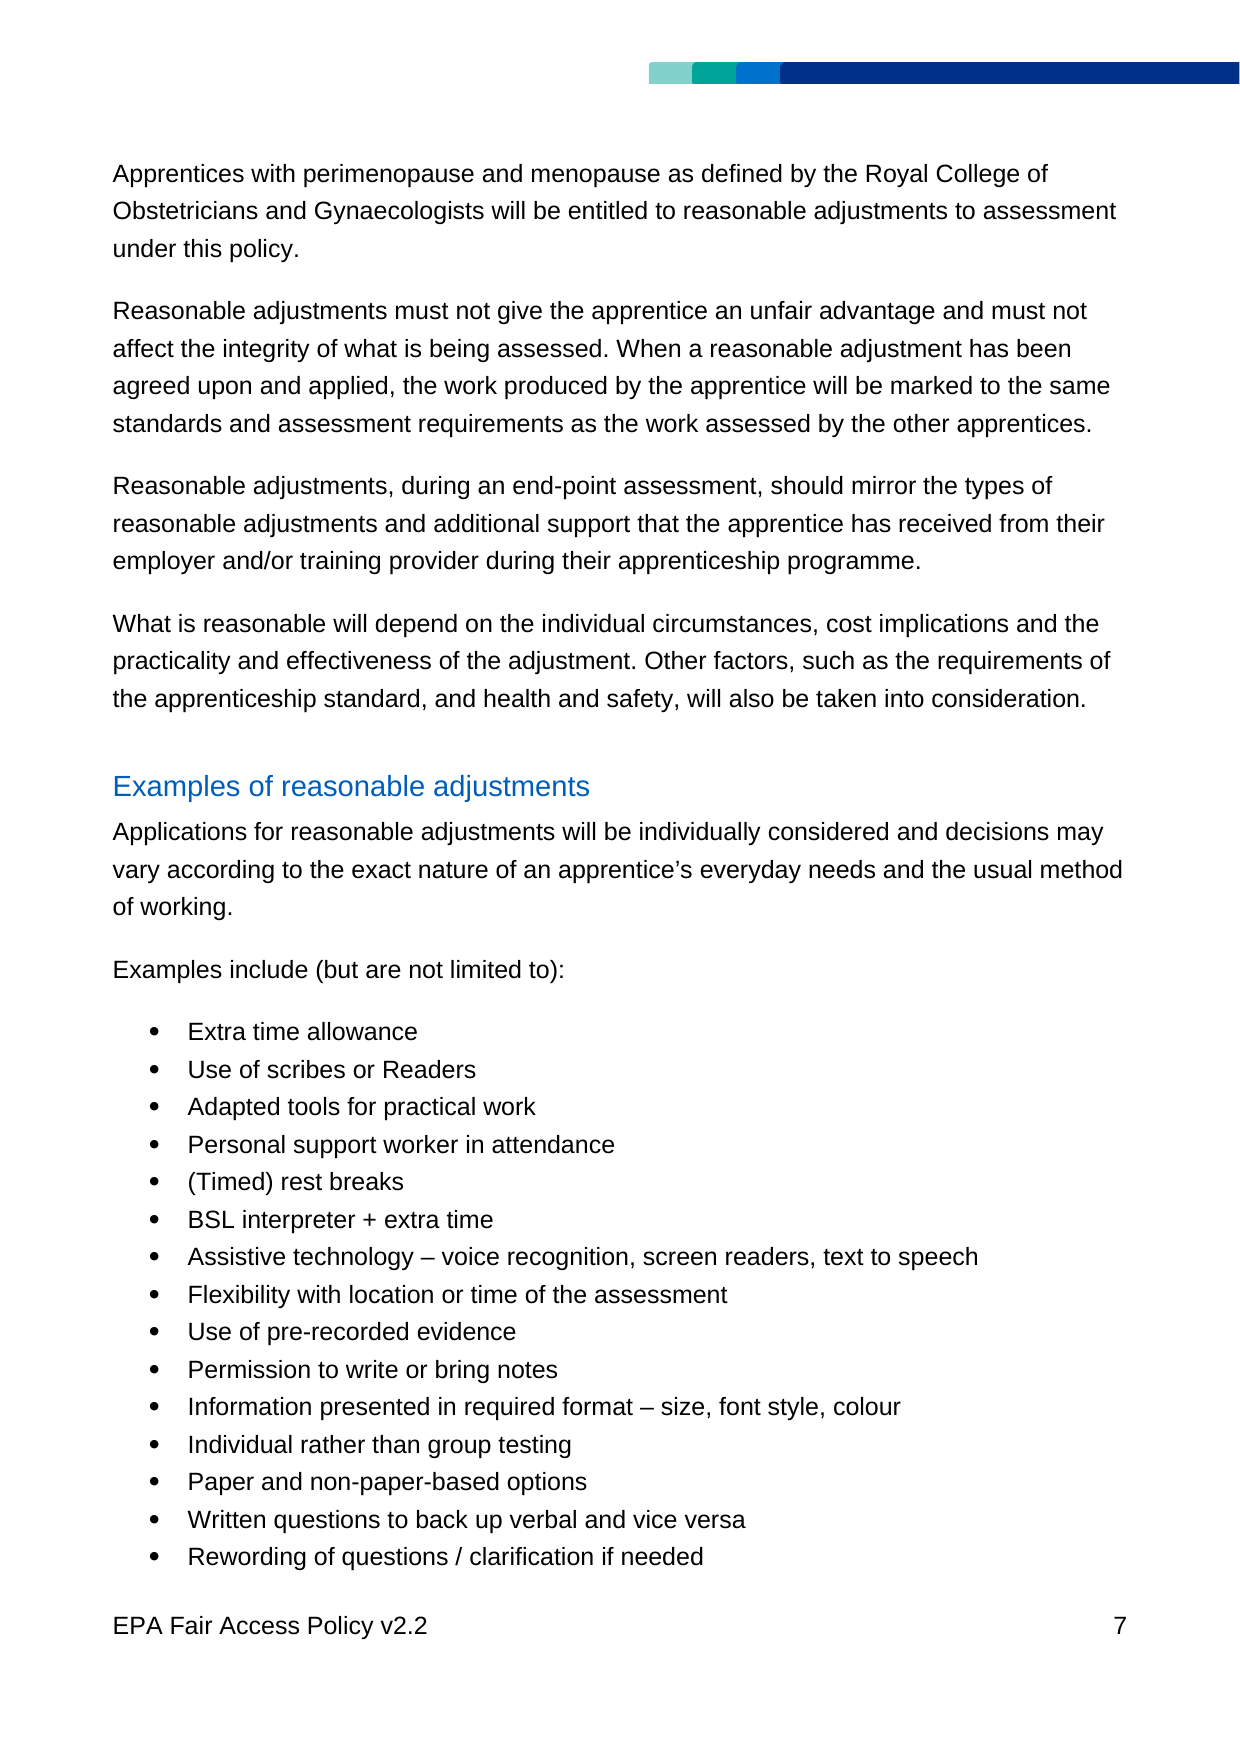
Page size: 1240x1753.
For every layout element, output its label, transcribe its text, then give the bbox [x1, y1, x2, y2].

list Individual rather than group testing [150, 1421, 1127, 1458]
list Extra time allowance [150, 1008, 1127, 1046]
list Flexibility with location or time of the assessment [150, 1271, 1127, 1308]
list Written questions to back up verbal and vice versa [150, 1496, 1127, 1533]
text Applications for reasonable adjustments will be individually considered and decisions may vary according to the exact nature of an apprentice’s everyday needs and the usual method of working. [112, 808, 1127, 921]
list Paper and non-paper-based options [150, 1458, 1127, 1496]
list BSL interpreter + extra time [150, 1196, 1127, 1233]
text Apprentices with perimenopause and menopause as defined by the Royal College of Obstetricians and Gynaecologists will be entitled to reasonable adjustments to assessment under this policy. [112, 150, 1127, 262]
list Permission to write or bring notes [150, 1346, 1127, 1383]
list Adapted tools for practical work [150, 1083, 1127, 1121]
list Use of pre-recorded evidence [150, 1308, 1127, 1346]
text What is reasonable will depend on the individual circumstances, cost implications and the practicality and effectiveness of the adjustment. Other factors, such as the requirements of the apprenticeship standard, and health and safety, will also be taken into consideration. [112, 600, 1127, 712]
list (Timed) rest breaks [150, 1158, 1127, 1196]
list Personal support worker in attendance [150, 1121, 1127, 1158]
list Information presented in required format – size, font style, colour [150, 1383, 1127, 1421]
list Use of scribes or Readers [150, 1046, 1127, 1083]
text Reasonable adjustments, during an end-point assessment, should mirror the types of reasonable adjustments and additional support that the apprentice has received from their employer and/or training provider during their apprenticeship programme. [112, 462, 1127, 575]
text Examples include (but are not limited to): [112, 946, 1127, 983]
subtitle Examples of reasonable adjustments [112, 769, 1127, 802]
list Assistive technology – voice recognition, screen readers, text to speech [150, 1233, 1127, 1271]
text Reasonable adjustments must not give the apprentice an unfair advantage and must not affect the integrity of what is being assessed. When a reasonable adjustment has been agreed upon and applied, the work produced by the apprentice will be marked to the same standards and assessment requirements as the work assessed by the other apprentices. [112, 287, 1127, 437]
list Rewording of questions / clarification if needed [150, 1533, 1127, 1571]
